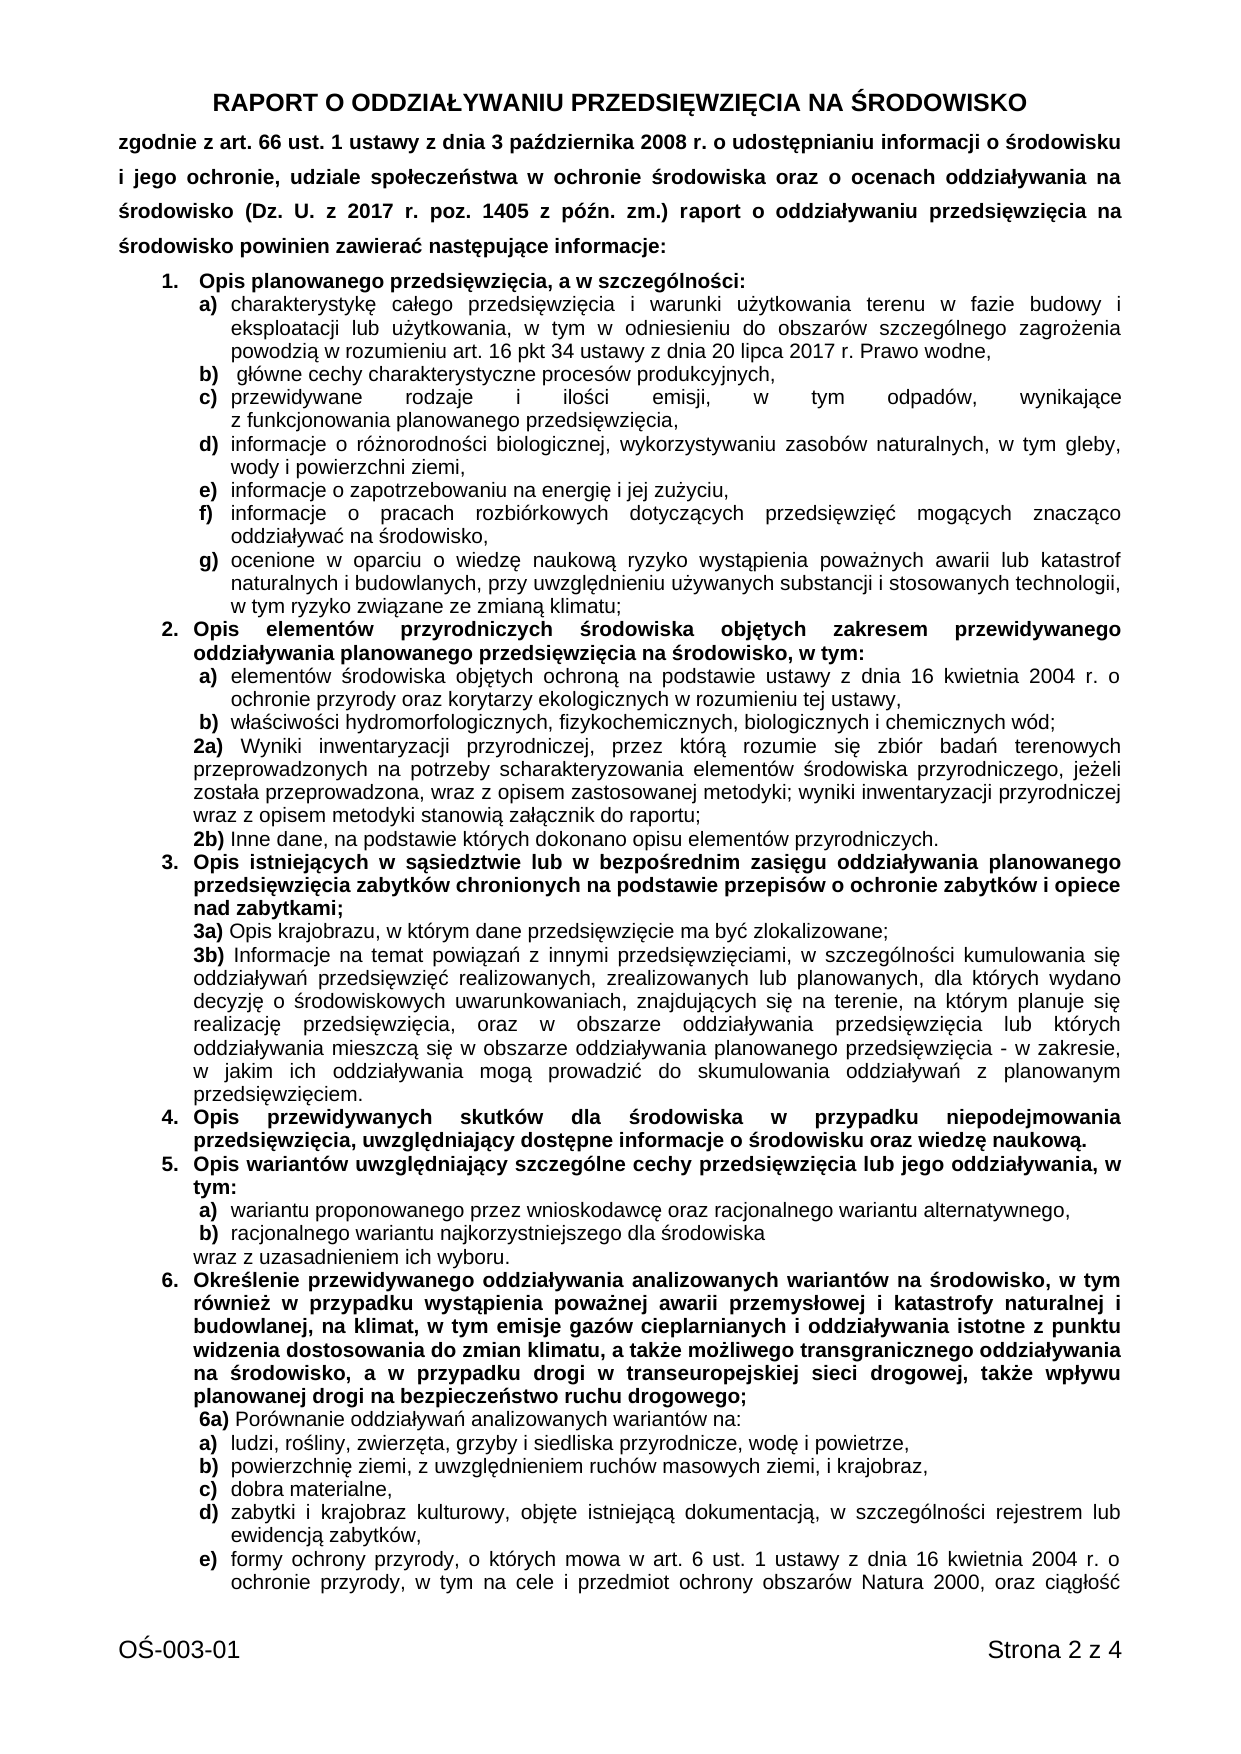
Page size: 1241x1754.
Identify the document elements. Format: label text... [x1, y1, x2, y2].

list 2a) Wyniki inwentaryzacji przyrodniczej, przez którą rozumie się zbiór badań terenowych przeprowadzonych na potrzeby scharakteryzowania elementów środowiska przyrodniczego, jeżeli została przeprowadzona, wraz z opisem zastosowanej metodyki; wyniki inwentaryzacji przyrodniczej wraz z opisem metodyki stanowią załącznik do raportu; [156, 734, 1122, 827]
list elementów środowiska objętych ochroną na podstawie ustawy z dnia 16 kwietnia 2004 r. o ochronie przyrody oraz korytarzy ekologicznych w rozumieniu tej ustawy, [193, 664, 1122, 711]
list 3a) Opis krajobrazu, w którym dane przedsięwzięcie ma być zlokalizowane; [156, 920, 1122, 943]
list 3b) Informacje na temat powiązań z innymi przedsięwzięciami, w szczególności kumulowania się oddziaływań przedsięwzięć realizowanych, zrealizowanych lub planowanych, dla których wydano decyzję o środowiskowych uwarunkowaniach, znajdujących się na terenie, na którym planuje się realizację przedsięwzięcia, oraz w obszarze oddziaływania przedsięwzięcia lub których oddziaływania mieszczą się w obszarze oddziaływania planowanego przedsięwzięcia - w zakresie, w jakim ich oddziaływania mogą prowadzić do skumulowania oddziaływań z planowanym przedsięwzięciem. [156, 943, 1122, 1106]
list 6a) Porównanie oddziaływań analizowanych wariantów na: [156, 1408, 1122, 1431]
list powierzchnię ziemi, z uwzględnieniem ruchów masowych ziemi, i krajobraz, [193, 1454, 1122, 1477]
list charakterystykę całego przedsięwzięcia i warunki użytkowania terenu w fazie budowy i eksploatacji lub użytkowania, w tym w odniesieniu do obszarów szczególnego zagrożenia powodzią w rozumieniu art. 16 pkt 34 ustawy z dnia 20 lipca 2017 r. Prawo wodne, [193, 293, 1122, 362]
list właściwości hydromorfologicznych, fizykochemicznych, biologicznych i chemicznych wód; [193, 711, 1122, 734]
list Opis elementów przyrodniczych środowiska objętych zakresem przewidywanego oddziaływania planowanego przedsięwzięcia na środowisko, w tym: [156, 618, 1122, 664]
list Określenie przewidywanego oddziaływania analizowanych wariantów na środowisko, w tym również w przypadku wystąpienia poważnej awarii przemysłowej i katastrofy naturalnej i budowlanej, na klimat, w tym emisje gazów cieplarnianych i oddziaływania istotne z punktu widzenia dostosowania do zmian klimatu, a także możliwego transgranicznego oddziaływania na środowisko, a w przypadku drogi w transeuropejskiej sieci drogowej, także wpływu planowanej drogi na bezpieczeństwo ruchu drogowego; [156, 1268, 1122, 1408]
list ludzi, rośliny, zwierzęta, grzyby i siedliska przyrodnicze, wodę i powietrze, [193, 1431, 1122, 1454]
list Opis planowanego przedsięwzięcia, a w szczególności: [156, 269, 1122, 293]
text zgodnie z art. 66 ust. 1 ustawy z dnia 3 października 2008 r. o udostępnianiu informacji o środowisku i jego ochronie, udziale społeczeństwa w ochronie środowiska oraz o ocenach oddziaływania na środowisko (Dz. U. z 2017 r. poz. 1405 z późn. zm.) raport o oddziaływaniu przedsięwzięcia na środowisko powinien zawierać następujące informacje: [118, 130, 1122, 258]
list 2b) Inne dane, na podstawie których dokonano opisu elementów przyrodniczych. [156, 827, 1122, 850]
list informacje o pracach rozbiórkowych dotyczących przedsięwzięć mogących znacząco oddziaływać na środowisko, [193, 502, 1122, 548]
list zabytki i krajobraz kulturowy, objęte istniejącą dokumentacją, w szczególności rejestrem lub ewidencją zabytków, [193, 1501, 1122, 1547]
list przewidywane rodzaje i ilości emisji, w tym odpadów, wynikające z funkcjonowania planowanego przedsięwzięcia, [193, 386, 1122, 432]
list dobra materialne, [193, 1477, 1122, 1501]
list Opis przewidywanych skutków dla środowiska w przypadku niepodejmowania przedsięwzięcia, uwzględniający dostępne informacje o środowisku oraz wiedzę naukową. [156, 1106, 1122, 1152]
list Opis wariantów uwzględniający szczególne cechy przedsięwzięcia lub jego oddziaływania, w tym: [156, 1152, 1122, 1199]
list informacje o zapotrzebowaniu na energię i jej zużyciu, [193, 479, 1122, 502]
list główne cechy charakterystyczne procesów produkcyjnych, [193, 362, 1122, 386]
list formy ochrony przyrody, o których mowa w art. 6 ust. 1 ustawy z dnia 16 kwietnia 2004 r. o ochronie przyrody, w tym na cele i przedmiot ochrony obszarów Natura 2000, oraz ciągłość [193, 1547, 1122, 1594]
list wraz z uzasadnieniem ich wyboru. [156, 1245, 1122, 1268]
list racjonalnego wariantu najkorzystniejszego dla środowiska [193, 1222, 1122, 1245]
text RAPORT O ODDZIAŁYWANIU PRZEDSIĘWZIĘCIA NA ŚRODOWISKO [118, 88, 1122, 116]
list ocenione w oparciu o wiedzę naukową ryzyko wystąpienia poważnych awarii lub katastrof naturalnych i budowlanych, przy uwzględnieniu używanych substancji i stosowanych technologii, w tym ryzyko związane ze zmianą klimatu; [193, 548, 1122, 618]
list wariantu proponowanego przez wnioskodawcę oraz racjonalnego wariantu alternatywnego, [193, 1199, 1122, 1222]
list Opis istniejących w sąsiedztwie lub w bezpośrednim zasięgu oddziaływania planowanego przedsięwzięcia zabytków chronionych na podstawie przepisów o ochronie zabytków i opiece nad zabytkami; [156, 850, 1122, 920]
list informacje o różnorodności biologicznej, wykorzystywaniu zasobów naturalnych, w tym gleby, wody i powierzchni ziemi, [193, 432, 1122, 479]
